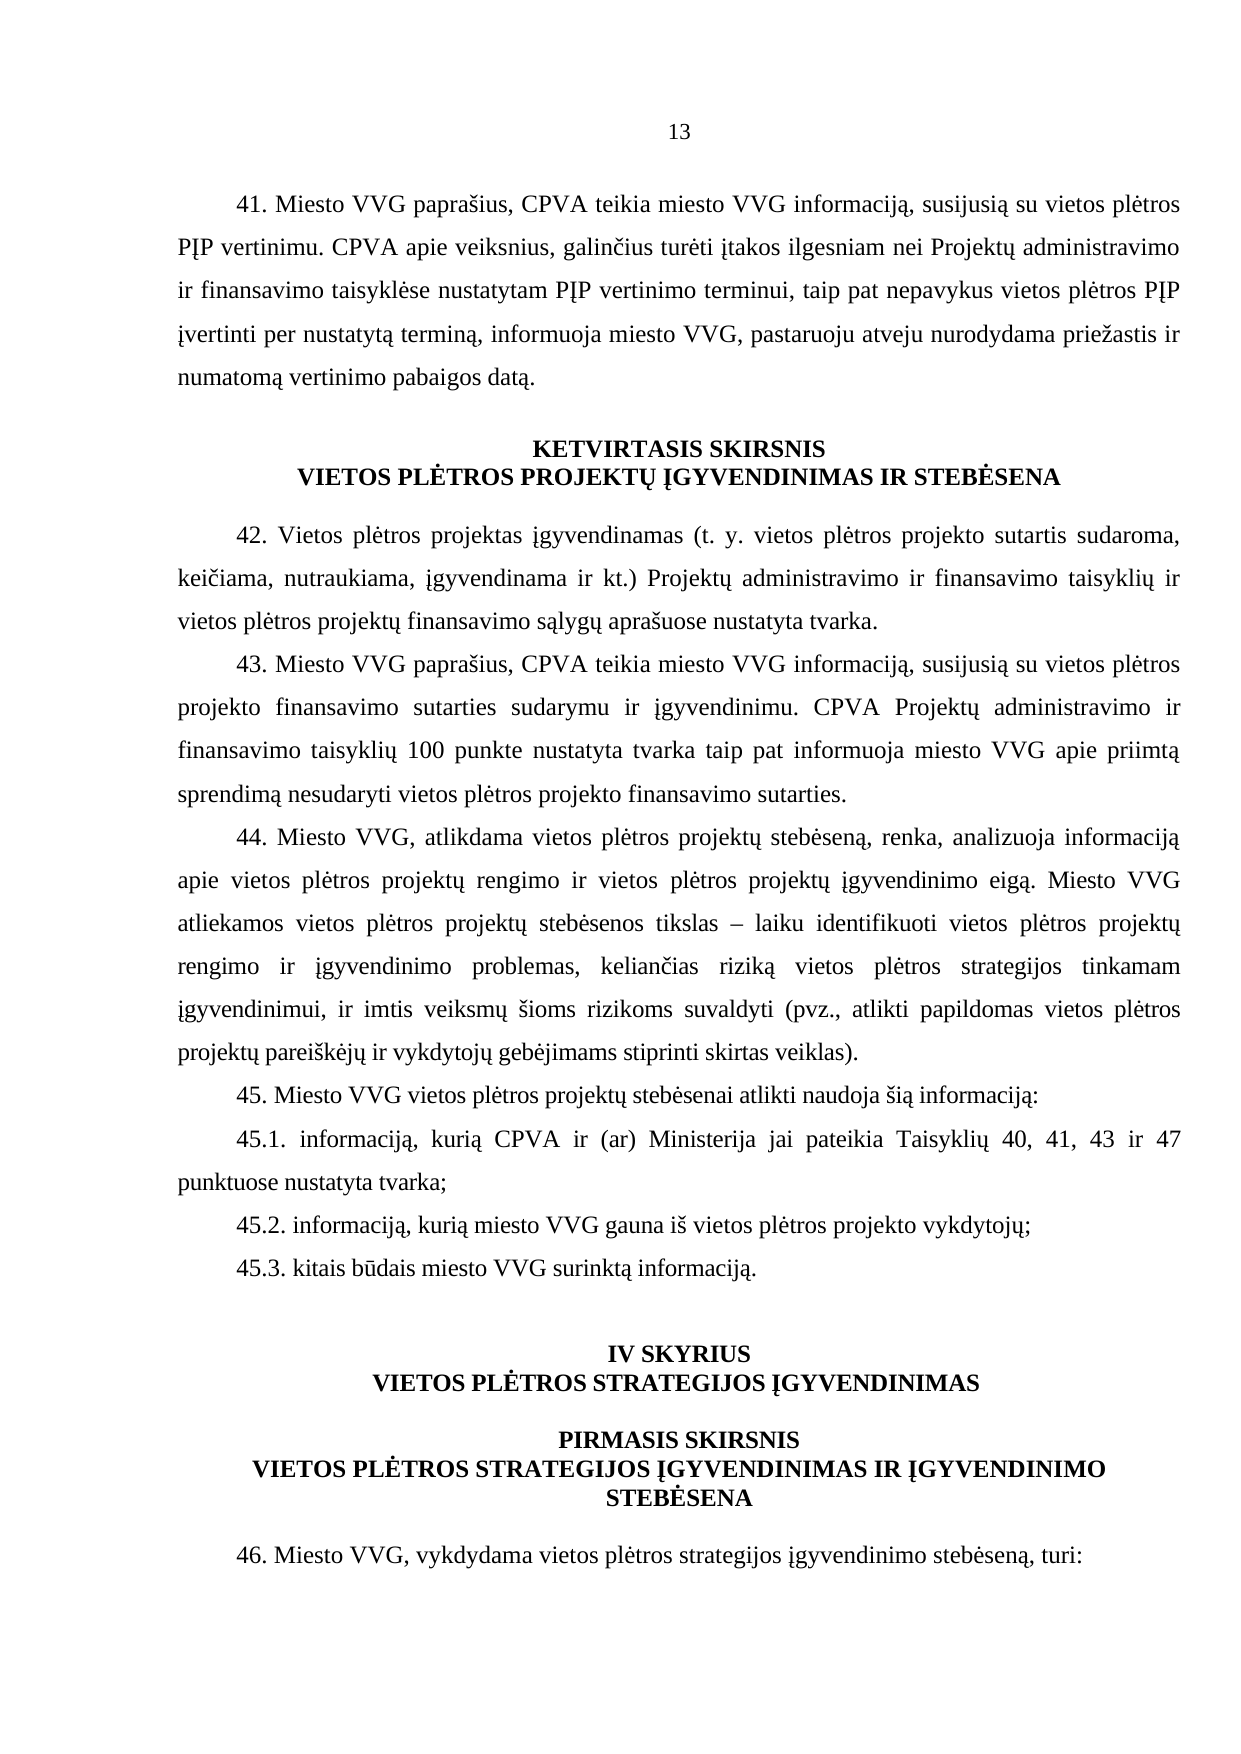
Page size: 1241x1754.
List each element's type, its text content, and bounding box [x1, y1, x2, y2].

text 45. Miesto VVG vietos plėtros projektų stebėsenai atlikti naudoja šią informaciją: [177, 1081, 1181, 1109]
text 45.3. kitais būdais miesto VVG surinktą informaciją. [177, 1253, 1181, 1282]
text VIETOS PLĖTROS STRATEGIJOS ĮGYVENDINIMAS IR ĮGYVENDINIMO STEBĖSENA [177, 1454, 1181, 1512]
text VIETOS PLĖTROS PROJEKTŲ ĮGYVENDINIMAS IR STEBĖSENA [177, 462, 1181, 491]
text VIETOS PLĖTROS STRATEGIJOS ĮGYVENDINIMAS [177, 1368, 1181, 1397]
text 46. Miesto VVG, vykdydama vietos plėtros strategijos įgyvendinimo stebėseną, turi: [177, 1541, 1181, 1569]
text 45.2. informaciją, kurią miesto VVG gauna iš vietos plėtros projekto vykdytojų; [177, 1210, 1181, 1239]
text 44. Miesto VVG, atlikdama vietos plėtros projektų stebėseną, renka, analizuoja informaciją apie vietos plėtros projektų rengimo ir vietos plėtros projektų įgyvendinimo eigą. Miesto VVG atliekamos vietos plėtros projektų stebėsenos tikslas – laiku identifikuoti vietos plėtros projektų rengimo ir įgyvendinimo problemas, keliančias riziką vietos plėtros strategijos tinkamam įgyvendinimui, ir imtis veiksmų šioms rizikoms suvaldyti (pvz., atlikti papildomas vietos plėtros projektų pareiškėjų ir vykdytojų gebėjimams stiprinti skirtas veiklas). [177, 822, 1181, 1066]
text PIRMASIS SKIRSNIS [177, 1426, 1181, 1454]
text 41. Miesto VVG paprašius, CPVA teikia miesto VVG informaciją, susijusią su vietos plėtros PĮP vertinimu. CPVA apie veiksnius, galinčius turėti įtakos ilgesniam nei Projektų administravimo ir finansavimo taisyklėse nustatytam PĮP vertinimo terminui, taip pat nepavykus vietos plėtros PĮP įvertinti per nustatytą terminą, informuoja miesto VVG, pastaruoju atveju nurodydama priežastis ir numatomą vertinimo pabaigos datą. [177, 189, 1181, 391]
text 43. Miesto VVG paprašius, CPVA teikia miesto VVG informaciją, susijusią su vietos plėtros projekto finansavimo sutarties sudarymu ir įgyvendinimu. CPVA Projektų administravimo ir finansavimo taisyklių 100 punkte nustatyta tvarka taip pat informuoja miesto VVG apie priimtą sprendimą nesudaryti vietos plėtros projekto finansavimo sutarties. [177, 649, 1181, 807]
text IV SKYRIUS [177, 1339, 1181, 1368]
text KETVIRTASIS SKIRSNIS [177, 434, 1181, 462]
text 45.1. informaciją, kurią CPVA ir (ar) Ministerija jai pateikia Taisyklių 40, 41, 43 ir 47 punktuose nustatyta tvarka; [177, 1124, 1181, 1196]
text 42. Vietos plėtros projektas įgyvendinamas (t. y. vietos plėtros projekto sutartis sudaroma, keičiama, nutraukiama, įgyvendinama ir kt.) Projektų administravimo ir finansavimo taisyklių ir vietos plėtros projektų finansavimo sąlygų aprašuose nustatyta tvarka. [177, 520, 1181, 635]
